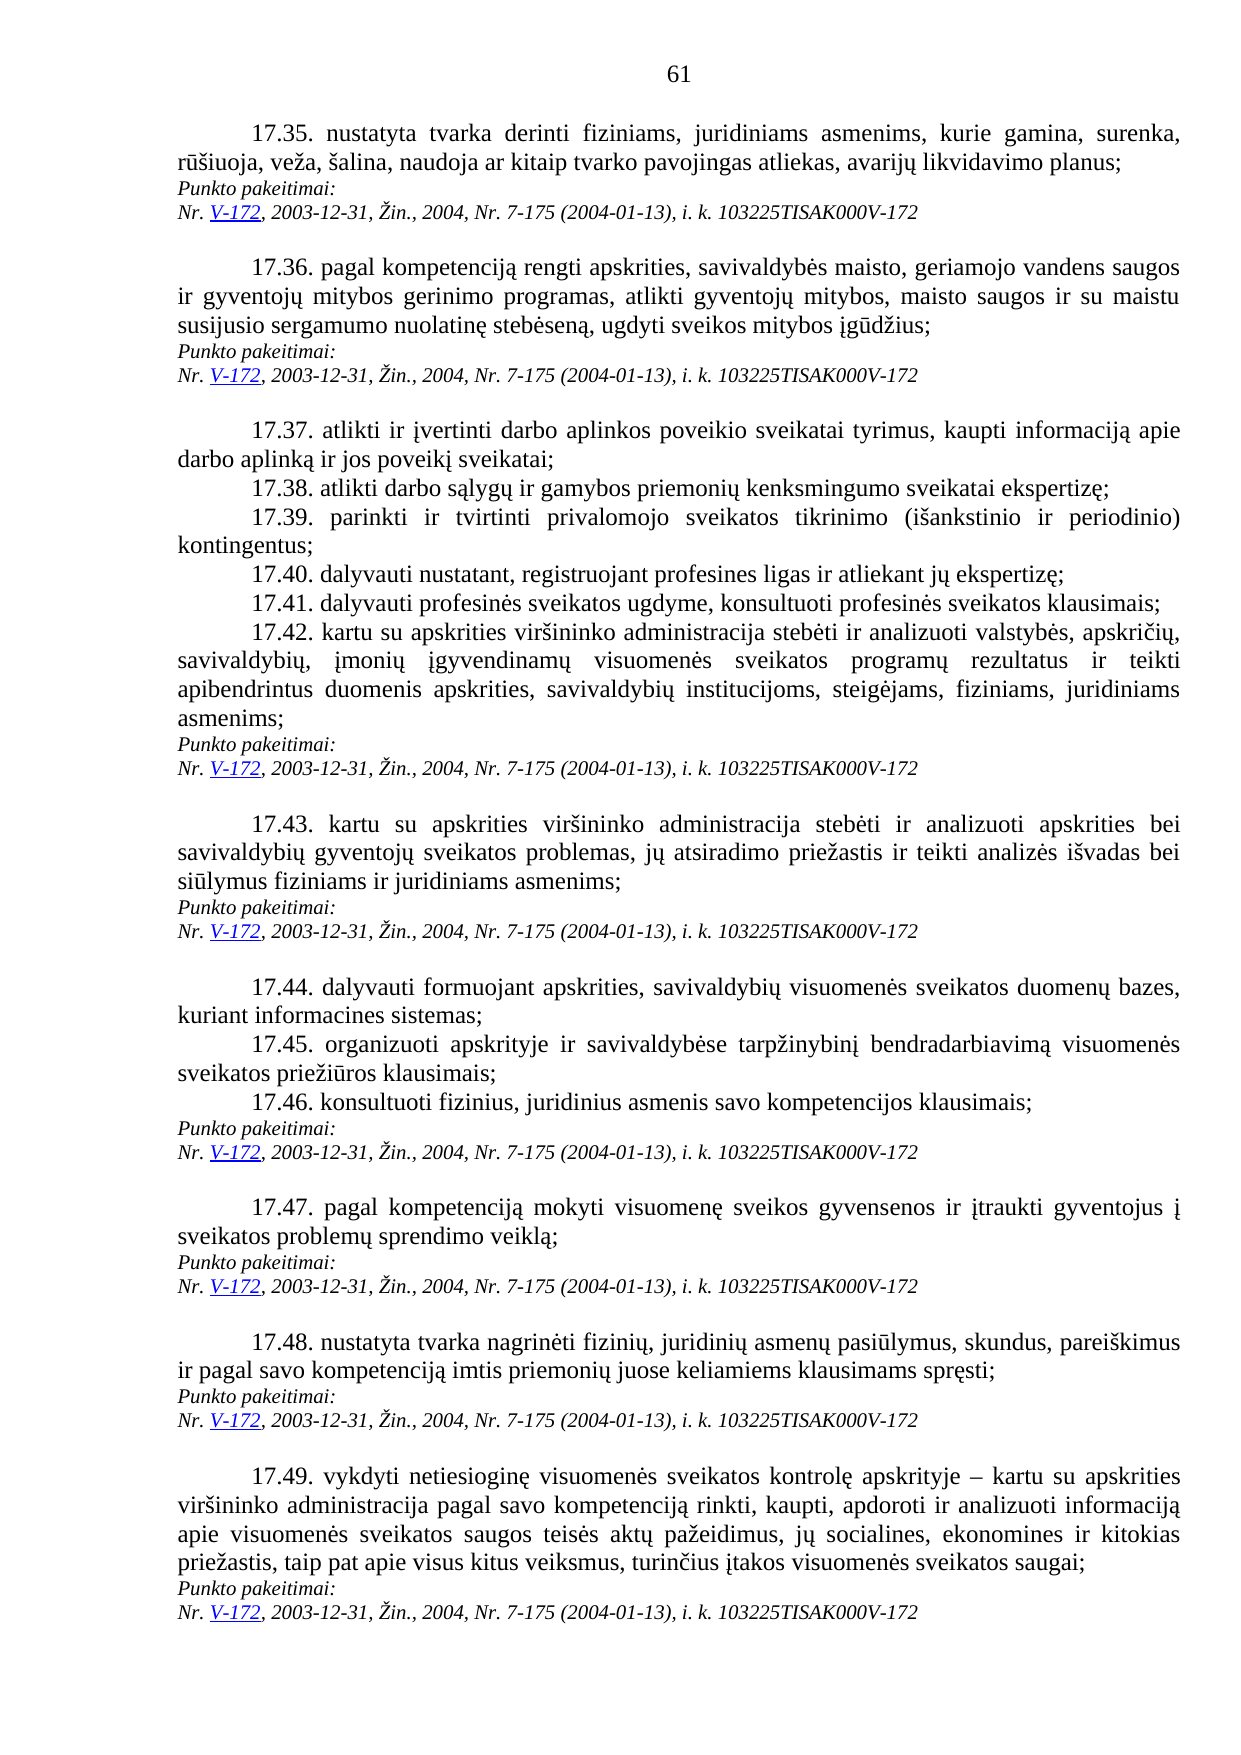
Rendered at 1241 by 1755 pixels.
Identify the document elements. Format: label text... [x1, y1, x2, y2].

text 17.39. parinkti ir tvirtinti privalomojo sveikatos tikrinimo (išankstinio ir periodinio) kontingentus; [177, 502, 1181, 559]
text Nr. V-172, 2003-12-31, Žin., 2004, Nr. 7-175 (2004-01-13), i. k. 103225TISAK000V-172 [177, 1140, 1181, 1164]
text Punkto pakeitimai: [177, 176, 1181, 200]
text 17.46. konsultuoti fizinius, juridinius asmenis savo kompetencijos klausimais; [177, 1087, 1181, 1116]
text 17.36. pagal kompetenciją rengti apskrities, savivaldybės maisto, geriamojo vandens saugos ir gyventojų mitybos gerinimo programas, atlikti gyventojų mitybos, maisto saugos ir su maistu susijusio sergamumo nuolatinę stebėseną, ugdyti sveikos mitybos įgūdžius; [177, 252, 1181, 339]
text 17.45. organizuoti apskrityje ir savivaldybėse tarpžinybinį bendradarbiavimą visuomenės sveikatos priežiūros klausimais; [177, 1029, 1181, 1087]
text Punkto pakeitimai: [177, 1250, 1181, 1274]
text Nr. V-172, 2003-12-31, Žin., 2004, Nr. 7-175 (2004-01-13), i. k. 103225TISAK000V-172 [177, 919, 1181, 943]
text Nr. V-172, 2003-12-31, Žin., 2004, Nr. 7-175 (2004-01-13), i. k. 103225TISAK000V-172 [177, 363, 1181, 387]
text Punkto pakeitimai: [177, 1116, 1181, 1140]
text 17.37. atlikti ir įvertinti darbo aplinkos poveikio sveikatai tyrimus, kaupti informaciją apie darbo aplinką ir jos poveikį sveikatai; [177, 416, 1181, 473]
text Nr. V-172, 2003-12-31, Žin., 2004, Nr. 7-175 (2004-01-13), i. k. 103225TISAK000V-172 [177, 1408, 1181, 1432]
text 17.35. nustatyta tvarka derinti fiziniams, juridiniams asmenims, kurie gamina, surenka, rūšiuoja, veža, šalina, naudoja ar kitaip tvarko pavojingas atliekas, avarijų likvidavimo planus; [177, 118, 1181, 176]
text 17.40. dalyvauti nustatant, registruojant profesines ligas ir atliekant jų ekspertizę; [177, 559, 1181, 588]
text Punkto pakeitimai: [177, 732, 1181, 756]
text 17.44. dalyvauti formuojant apskrities, savivaldybių visuomenės sveikatos duomenų bazes, kuriant informacines sistemas; [177, 972, 1181, 1029]
text Punkto pakeitimai: [177, 1384, 1181, 1408]
text Punkto pakeitimai: [177, 1576, 1181, 1600]
text 17.48. nustatyta tvarka nagrinėti fizinių, juridinių asmenų pasiūlymus, skundus, pareiškimus ir pagal savo kompetenciją imtis priemonių juose keliamiems klausimams spręsti; [177, 1327, 1181, 1384]
text Nr. V-172, 2003-12-31, Žin., 2004, Nr. 7-175 (2004-01-13), i. k. 103225TISAK000V-172 [177, 756, 1181, 780]
text 17.47. pagal kompetenciją mokyti visuomenę sveikos gyvensenos ir įtraukti gyventojus į sveikatos problemų sprendimo veiklą; [177, 1192, 1181, 1250]
text 17.41. dalyvauti profesinės sveikatos ugdyme, konsultuoti profesinės sveikatos klausimais; [177, 588, 1181, 617]
text Punkto pakeitimai: [177, 895, 1181, 919]
text 17.42. kartu su apskrities viršininko administracija stebėti ir analizuoti valstybės, apskričių, savivaldybių, įmonių įgyvendinamų visuomenės sveikatos programų rezultatus ir teikti apibendrintus duomenis apskrities, savivaldybių institucijoms, steigėjams, fiziniams, juridiniams asmenims; [177, 617, 1181, 732]
text Nr. V-172, 2003-12-31, Žin., 2004, Nr. 7-175 (2004-01-13), i. k. 103225TISAK000V-172 [177, 200, 1181, 224]
text Nr. V-172, 2003-12-31, Žin., 2004, Nr. 7-175 (2004-01-13), i. k. 103225TISAK000V-172 [177, 1274, 1181, 1298]
text 17.49. vykdyti netiesioginę visuomenės sveikatos kontrolę apskrityje – kartu su apskrities viršininko administracija pagal savo kompetenciją rinkti, kaupti, apdoroti ir analizuoti informaciją apie visuomenės sveikatos saugos teisės aktų pažeidimus, jų socialines, ekonomines ir kitokias priežastis, taip pat apie visus kitus veiksmus, turinčius įtakos visuomenės sveikatos saugai; [177, 1461, 1181, 1576]
text Nr. V-172, 2003-12-31, Žin., 2004, Nr. 7-175 (2004-01-13), i. k. 103225TISAK000V-172 [177, 1600, 1181, 1624]
text Punkto pakeitimai: [177, 339, 1181, 363]
text 17.43. kartu su apskrities viršininko administracija stebėti ir analizuoti apskrities bei savivaldybių gyventojų sveikatos problemas, jų atsiradimo priežastis ir teikti analizės išvadas bei siūlymus fiziniams ir juridiniams asmenims; [177, 809, 1181, 895]
text 17.38. atlikti darbo sąlygų ir gamybos priemonių kenksmingumo sveikatai ekspertizę; [177, 473, 1181, 502]
